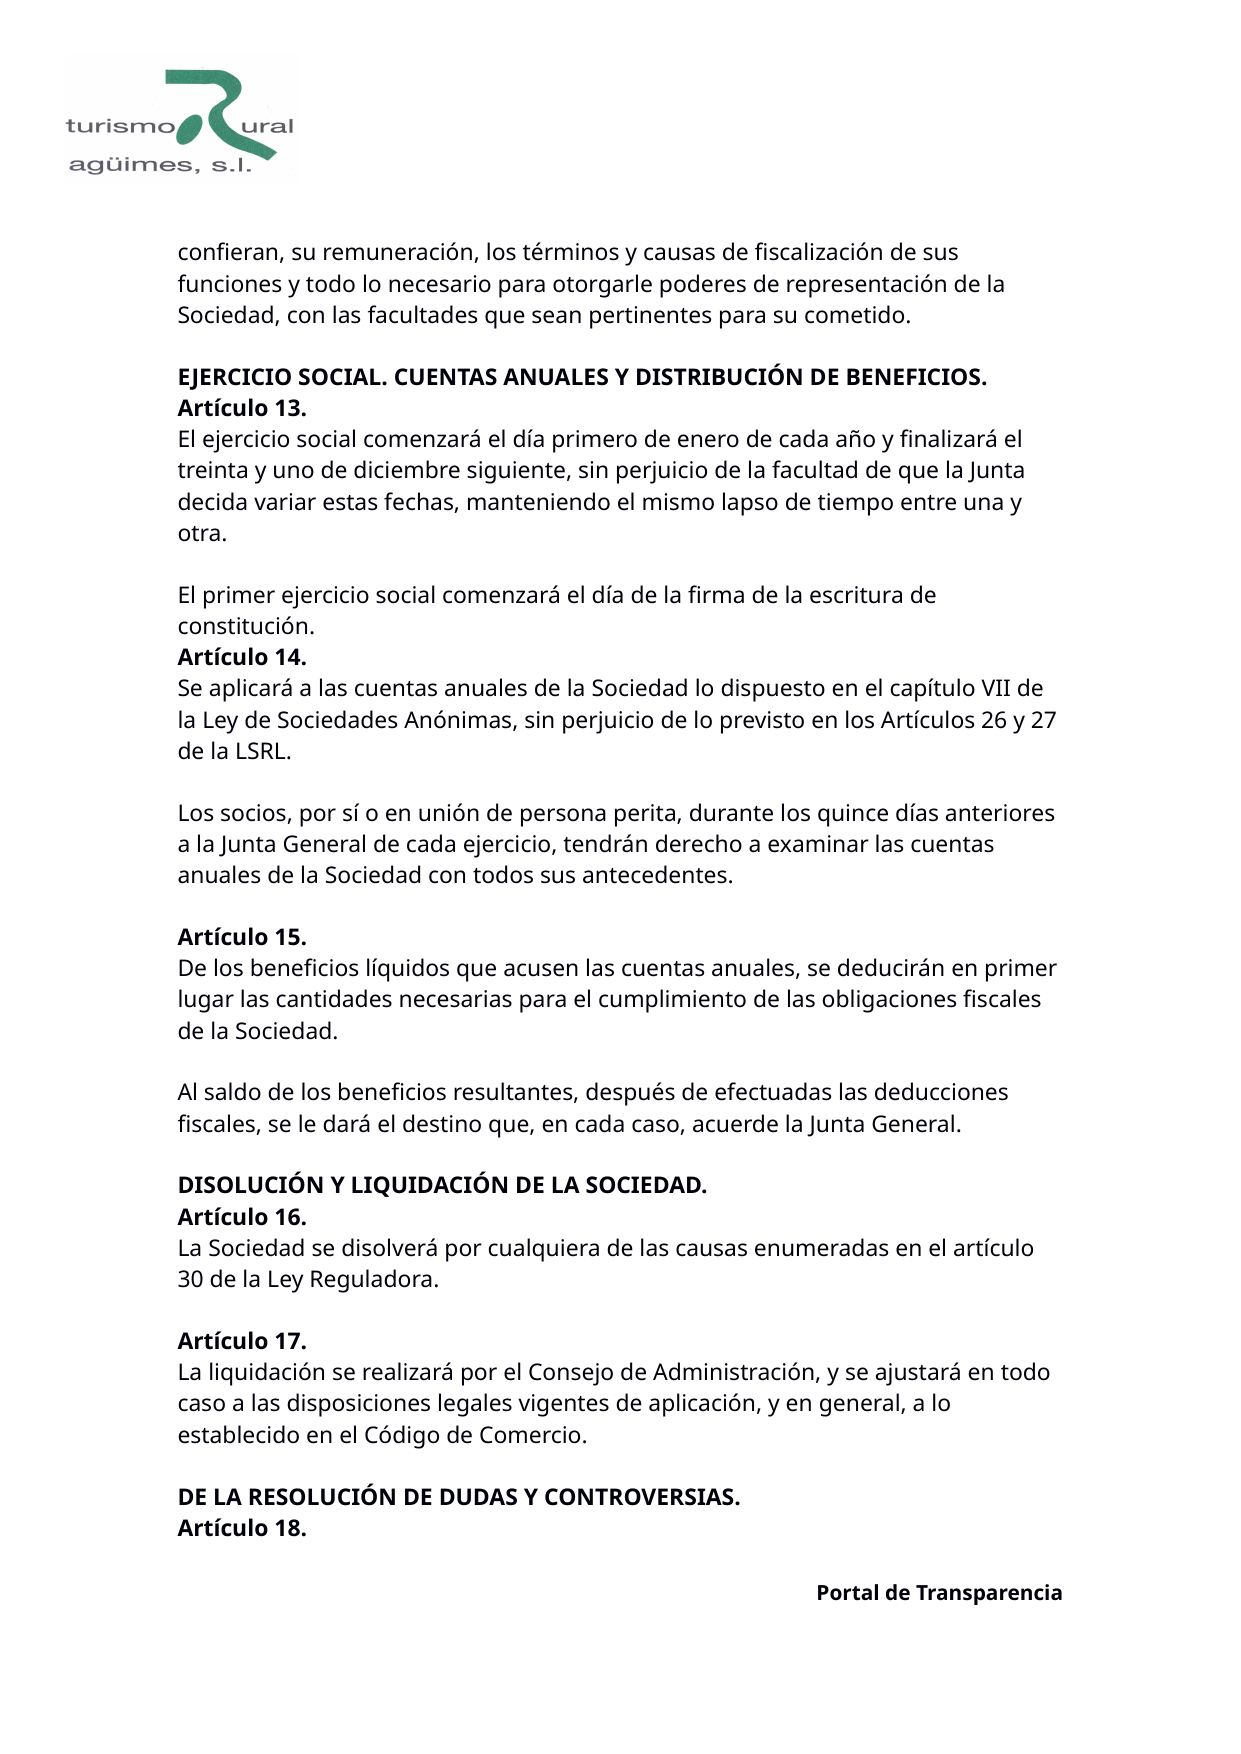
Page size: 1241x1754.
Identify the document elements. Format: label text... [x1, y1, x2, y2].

text EJERCICIO SOCIAL. CUENTAS ANUALES Y DISTRIBUCIÓN DE BENEFICIOS. [177, 361, 1063, 392]
text Artículo 17. [177, 1325, 1063, 1356]
text DE LA RESOLUCIÓN DE DUDAS Y CONTROVERSIAS. [177, 1480, 1063, 1512]
text Artículo 14. [177, 641, 1063, 672]
text Artículo 13. [177, 392, 1063, 423]
text Artículo 18. [177, 1512, 1063, 1543]
text Al saldo de los beneficios resultantes, después de efectuadas las deducciones fiscales, se le dará el destino que, en cada caso, acuerde la Junta General. [177, 1076, 1063, 1139]
text DISOLUCIÓN Y LIQUIDACIÓN DE LA SOCIEDAD. [177, 1169, 1063, 1201]
text De los beneficios líquidos que acusen las cuentas anuales, se deducirán en primer lugar las cantidades necesarias para el cumplimiento de las obligaciones fiscales de la Sociedad. [177, 952, 1063, 1046]
text Se aplicará a las cuentas anuales de la Sociedad lo dispuesto en el capítulo VII de la Ley de Sociedades Anónimas, sin perjuicio de lo previsto en los Artículos 26 y 27 de la LSRL. [177, 672, 1063, 766]
text El ejercicio social comenzará el día primero de enero de cada año y finalizará el treinta y uno de diciembre siguiente, sin perjuicio de la facultad de que la Junta decida variar estas fechas, manteniendo el mismo lapso de tiempo entre una y otra. [177, 423, 1063, 548]
text El primer ejercicio social comenzará el día de la firma de la escritura de constitución. [177, 578, 1063, 641]
text La Sociedad se disolverá por cualquiera de las causas enumeradas en el artículo 30 de la Ley Reguladora. [177, 1232, 1063, 1294]
text confieran, su remuneración, los términos y causas de fiscalización de sus funciones y todo lo necesario para otorgarle poderes de representación de la Sociedad, con las facultades que sean pertinentes para su cometido. [177, 236, 1063, 330]
text La liquidación se realizará por el Consejo de Administración, y se ajustará en todo caso a las disposiciones legales vigentes de aplicación, y en general, a lo establecido en el Código de Comercio. [177, 1356, 1063, 1450]
picture [64, 54, 299, 184]
text Artículo 16. [177, 1201, 1063, 1232]
text Artículo 15. [177, 921, 1063, 952]
text Los socios, por sí o en unión de persona perita, durante los quince días anteriores a la Junta General de cada ejercicio, tendrán derecho a examinar las cuentas anuales de la Sociedad con todos sus antecedentes. [177, 797, 1063, 890]
